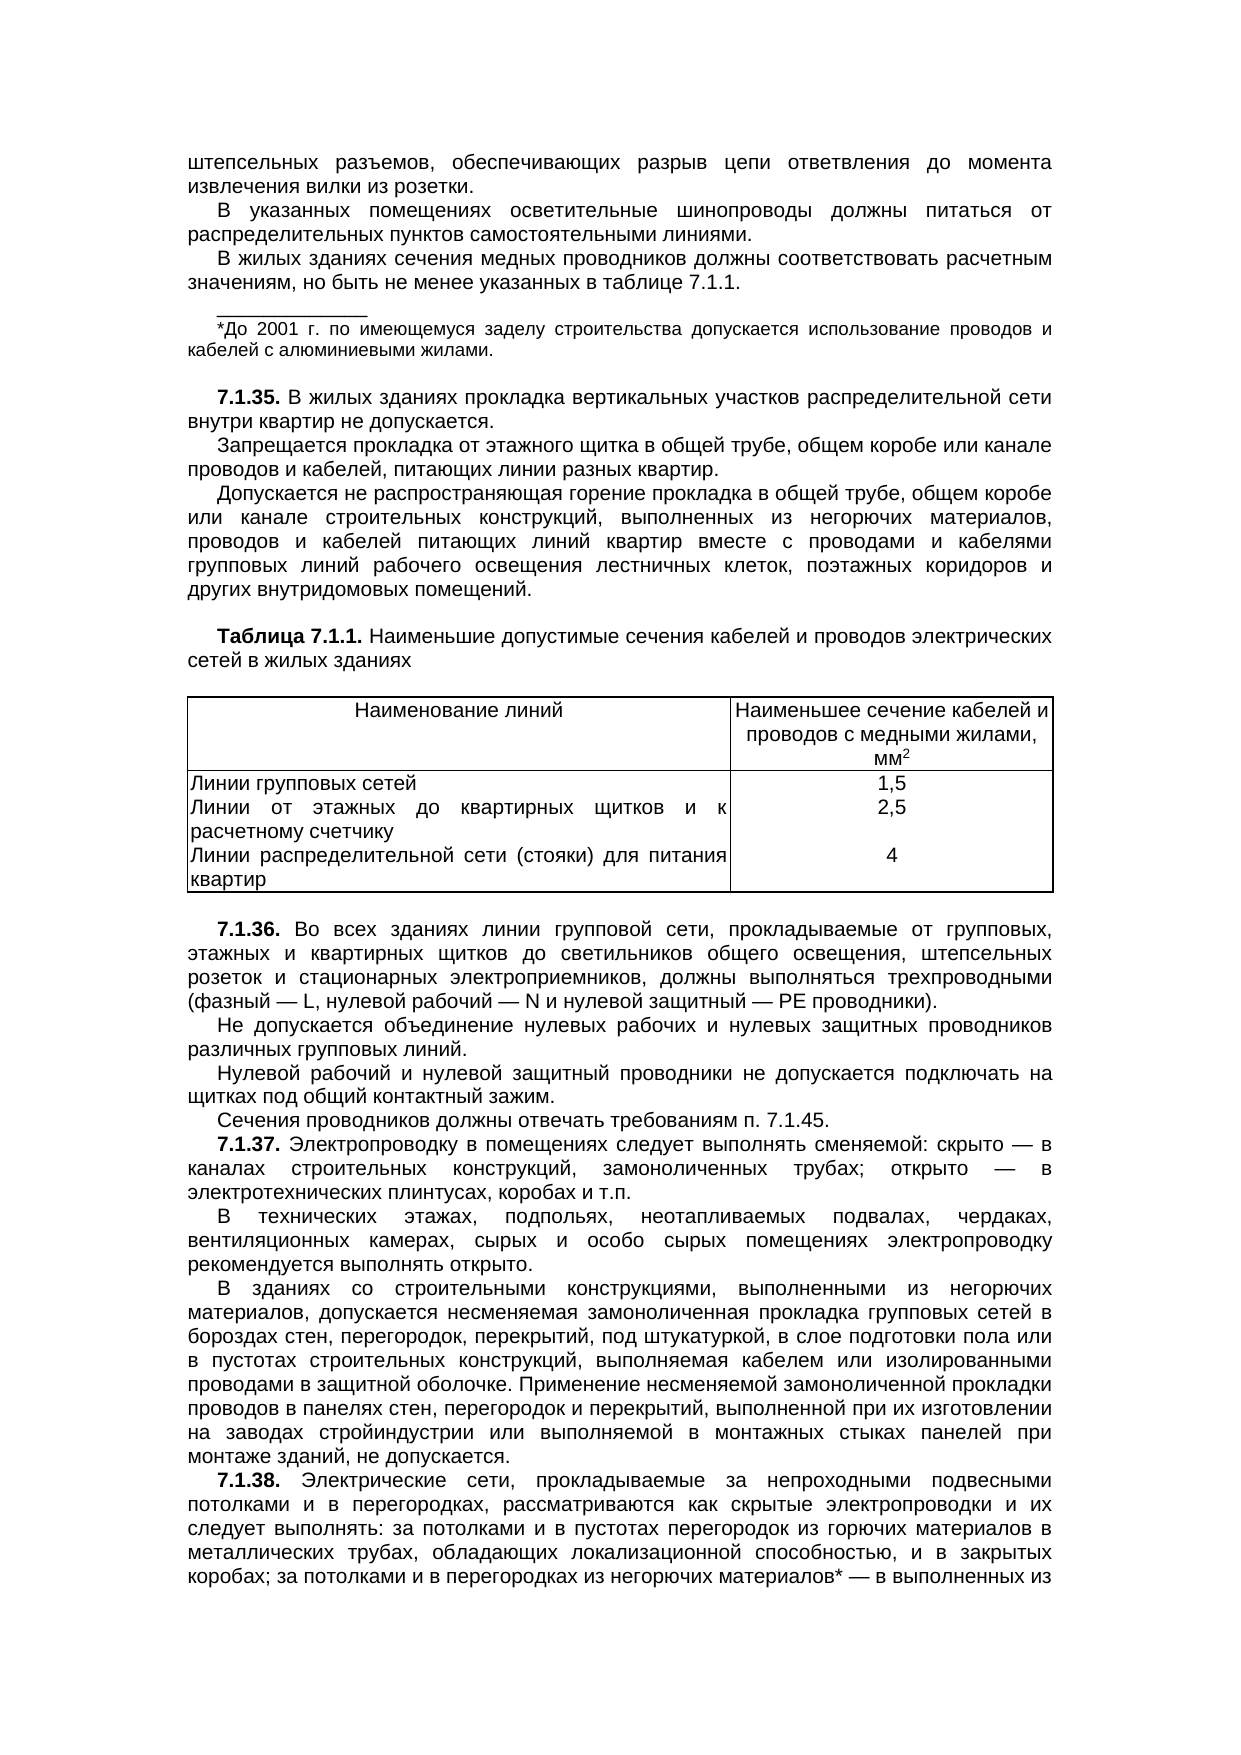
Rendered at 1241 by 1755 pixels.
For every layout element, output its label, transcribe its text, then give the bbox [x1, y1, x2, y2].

table_header Наименование линий [188, 698, 730, 770]
text В указанных помещениях осветительные шинопроводы должны питаться от распределительных пунктов самостоятельными линиями. [187, 198, 1053, 246]
table_cell Линии распределительной сети (стояки) для питания квартир [188, 843, 730, 891]
table_header Наименьшее сечение кабелей и проводов с медными жилами, мм2 [731, 698, 1052, 770]
text Допускается не распространяющая горение прокладка в общей трубе, общем коробе или канале строительных конструкций, выполненных из негорючих материалов, проводов и кабелей питающих линий квартир вместе с проводами и кабелями групповых линий рабочего освещения лестничных клеток, поэтажных коридоров и других внутридомовых помещений. [187, 481, 1053, 600]
table_cell 1,5 [731, 771, 1052, 795]
table_cell 2,5 [731, 795, 1052, 843]
text В жилых зданиях сечения медных проводников должны соответствовать расчетным значениям, но быть не менее указанных в таблице 7.1.1. [187, 246, 1053, 294]
text *До 2001 г. по имеющемуся заделу строительства допускается использование проводов и кабелей с алюминиевыми жилами. [187, 318, 1053, 361]
table_cell 4 [731, 843, 1052, 891]
text В зданиях со строительными конструкциями, выполненными из негорючих материалов, допускается несменяемая замоноличенная прокладка групповых сетей в бороздах стен, перегородок, перекрытий, под штукатуркой, в слое подготовки пола или в пустотах строительных конструкций, выполняемая кабелем или изолированными проводами в защитной оболочке. Применение несменяемой замоноличенной прокладки проводов в панелях стен, перегородок и перекрытий, выполненной при их изготовлении на заводах стройиндустрии или выполняемой в монтажных стыках панелей при монтаже зданий, не допускается. [187, 1276, 1053, 1468]
text Запрещается прокладка от этажного щитка в общей трубе, общем коробе или канале проводов и кабелей, питающих линии разных квартир. [187, 433, 1053, 481]
text 7.1.35. В жилых зданиях прокладка вертикальных участков распределительной сети внутри квартир не допускается. [187, 385, 1053, 433]
text Таблица 7.1.1. Наименьшие допустимые сечения кабелей и проводов электрических сетей в жилых зданиях [187, 624, 1053, 672]
text Не допускается объединение нулевых рабочих и нулевых защитных проводников различных групповых линий. [187, 1012, 1053, 1060]
text штепсельных разъемов, обеспечивающих разрыв цепи ответвления до момента извлечения вилки из розетки. [187, 150, 1053, 198]
text 7.1.36. Во всех зданиях линии групповой сети, прокладываемые от групповых, этажных и квартирных щитков до светильников общего освещения, штепсельных розеток и стационарных электроприемников, должны выполняться трехпроводными (фазный — L, нулевой рабочий — N и нулевой защитный — РЕ проводники). [187, 917, 1053, 1012]
table_cell Линии от этажных до квартирных щитков и к расчетному счетчику [188, 795, 730, 843]
text 7.1.37. Электропроводку в помещениях следует выполнять сменяемой: скрыто — в каналах строительных конструкций, замоноличенных трубах; открыто — в электротехнических плинтусах, коробах и т.п. [187, 1132, 1053, 1204]
text 7.1.38. Электрические сети, прокладываемые за непроходными подвесными потолками и в перегородках, рассматриваются как скрытые электропроводки и их следует выполнять: за потолками и в пустотах перегородок из горючих материалов в металлических трубах, обладающих локализационной способностью, и в закрытых коробах; за потолками и в перегородках из негорючих материалов* — в выполненных из [187, 1468, 1053, 1587]
text Нулевой рабочий и нулевой защитный проводники не допускается подключать на щитках под общий контактный зажим. [187, 1060, 1053, 1108]
text _____________ [187, 294, 1053, 318]
table_cell Линии групповых сетей [188, 771, 730, 795]
text Сечения проводников должны отвечать требованиям п. 7.1.45. [187, 1108, 1053, 1132]
text В технических этажах, подпольях, неотапливаемых подвалах, чердаках, вентиляционных камерах, сырых и особо сырых помещениях электропроводку рекомендуется выполнять открыто. [187, 1204, 1053, 1276]
